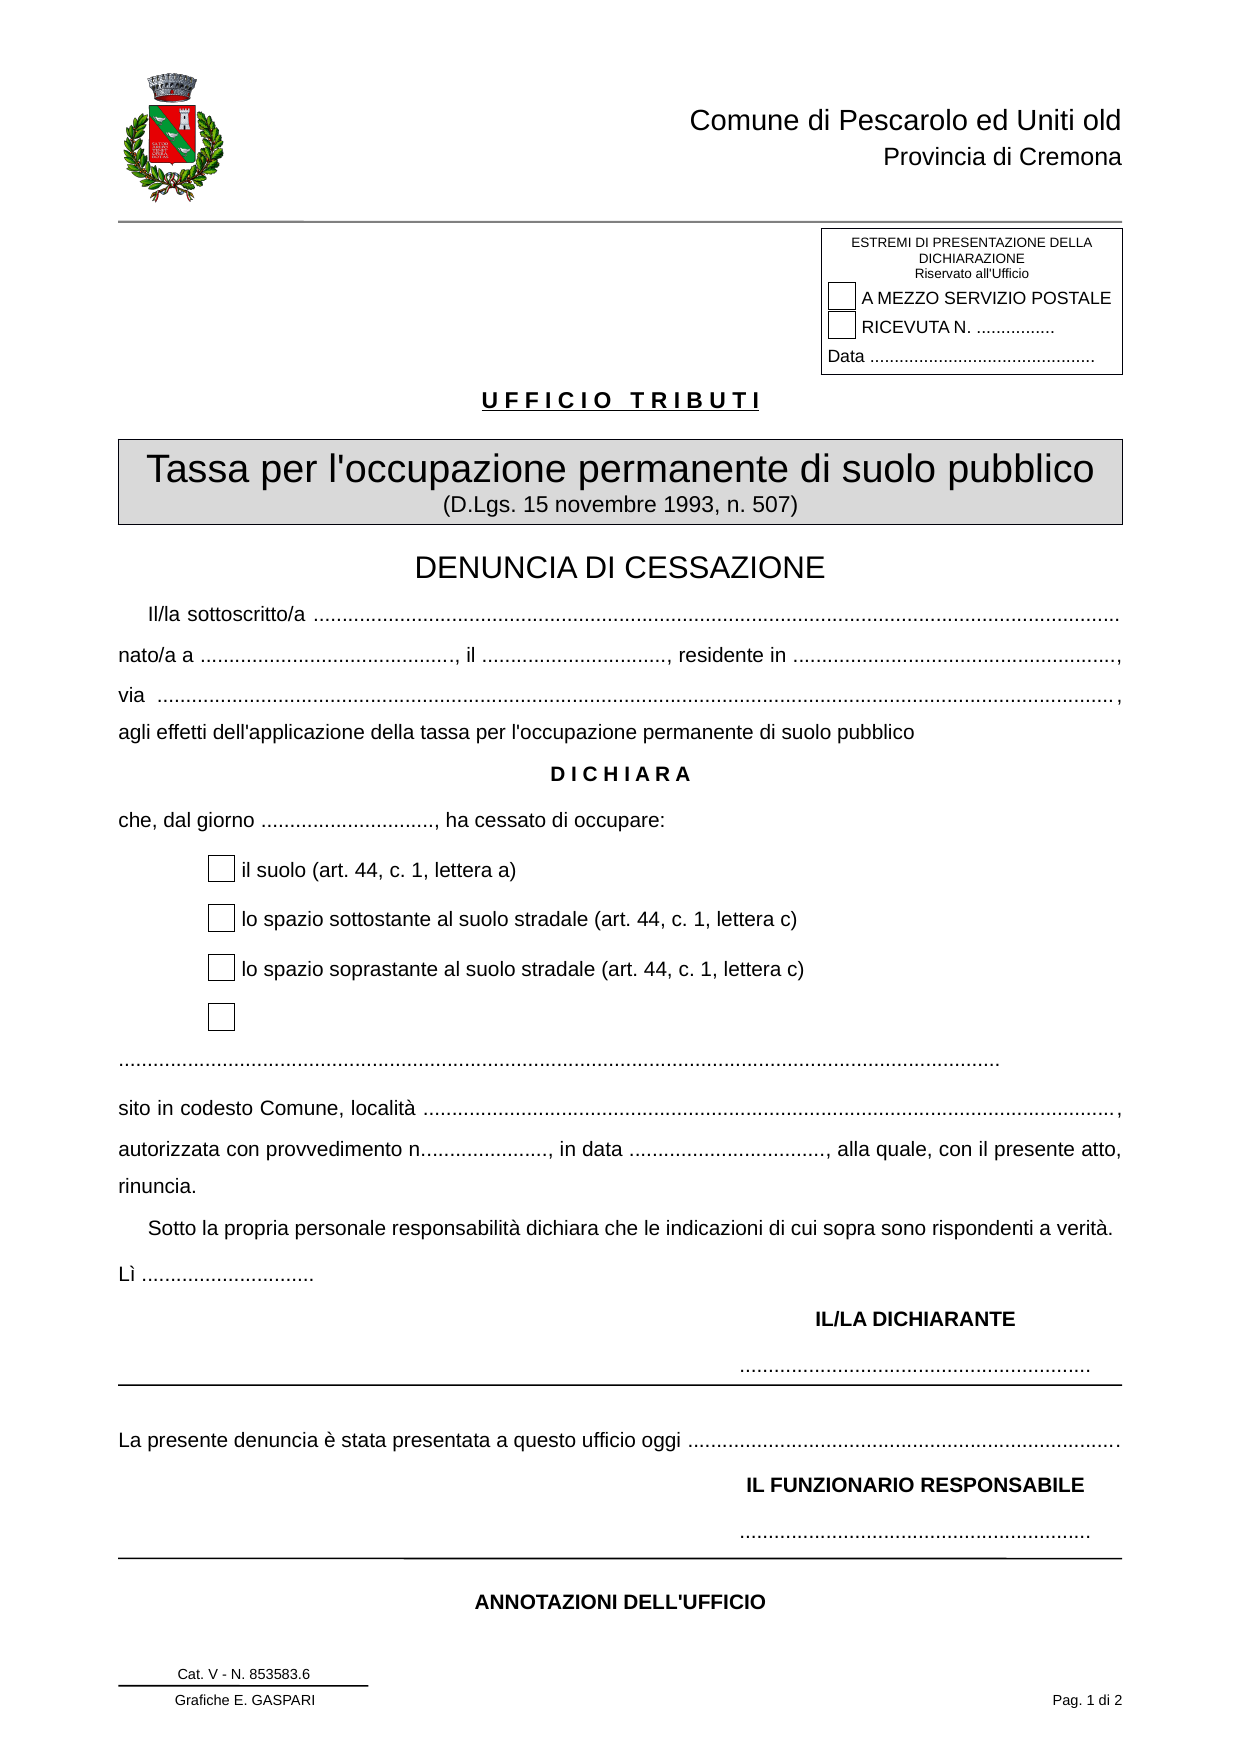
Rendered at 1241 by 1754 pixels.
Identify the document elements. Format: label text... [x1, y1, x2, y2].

subtitle IL FUNZIONARIO RESPONSABILE [709, 1473, 1122, 1497]
table_header [118, 228, 821, 374]
text IL/LA DICHIARANTE [709, 1307, 1122, 1331]
text Provincia di Cremona [224, 142, 1122, 171]
text ......................................................................................................................................................... [118, 1002, 1122, 1071]
text lo spazio sottostante al suolo stradale (art. 44, c. 1, lettera c) [118, 903, 1122, 932]
text il suolo (art. 44, c. 1, lettera a) [118, 854, 1122, 883]
subtitle U F F I C I O T R I B U T I [118, 387, 1122, 413]
text lo spazio soprastante al suolo stradale (art. 44, c. 1, lettera c) [118, 953, 1122, 981]
text Lì .............................. [118, 1258, 1122, 1287]
text La presente denuncia è stata presentata a questo ufficio oggi ........................................................................... [118, 1424, 1122, 1453]
picture [122, 73, 224, 204]
subtitle D I C H I A R A [118, 762, 1122, 786]
text Sotto la propria personale responsabilità dichiara che le indicazioni di cui sopra sono rispondenti a verità. [118, 1216, 1122, 1240]
text che, dal giorno .............................., ha cessato di occupare: [118, 804, 1122, 833]
text ............................................................. [709, 1349, 1122, 1378]
text sito in codesto Comune, località ........................................................................................................................, autorizzata con provvedimento n......................, in data .................................., alla quale, con il presente atto, rinuncia. [118, 1092, 1122, 1197]
subtitle ANNOTAZIONI DELL'UFFICIO [118, 1590, 1122, 1614]
text Comune di Pescarolo ed Uniti old [224, 103, 1122, 137]
subtitle DENUNCIA DI CESSAZIONE [118, 549, 1122, 585]
table_header Tassa per l'occupazione permanente di suolo pubblico (D.Lgs. 15 novembre 1993, n. 507) [119, 440, 1122, 523]
text ............................................................. [709, 1515, 1122, 1544]
text Il/la sottoscritto/a ............................................................................................................................................ nato/a a ............................................, il ................................, residente in ........................................................, via ......................................................................................................................................................................, agli effetti dell'applicazione della tassa per l'occupazione permanente di suolo pubblico [118, 598, 1122, 744]
table_header ESTREMI DI PRESENTAZIONE DELLA DICHIARAZIONE Riservato all'Ufficio A MEZZO SERVIZIO POSTALE RICEVUTA N. ................ Data .............................................. [822, 229, 1122, 374]
